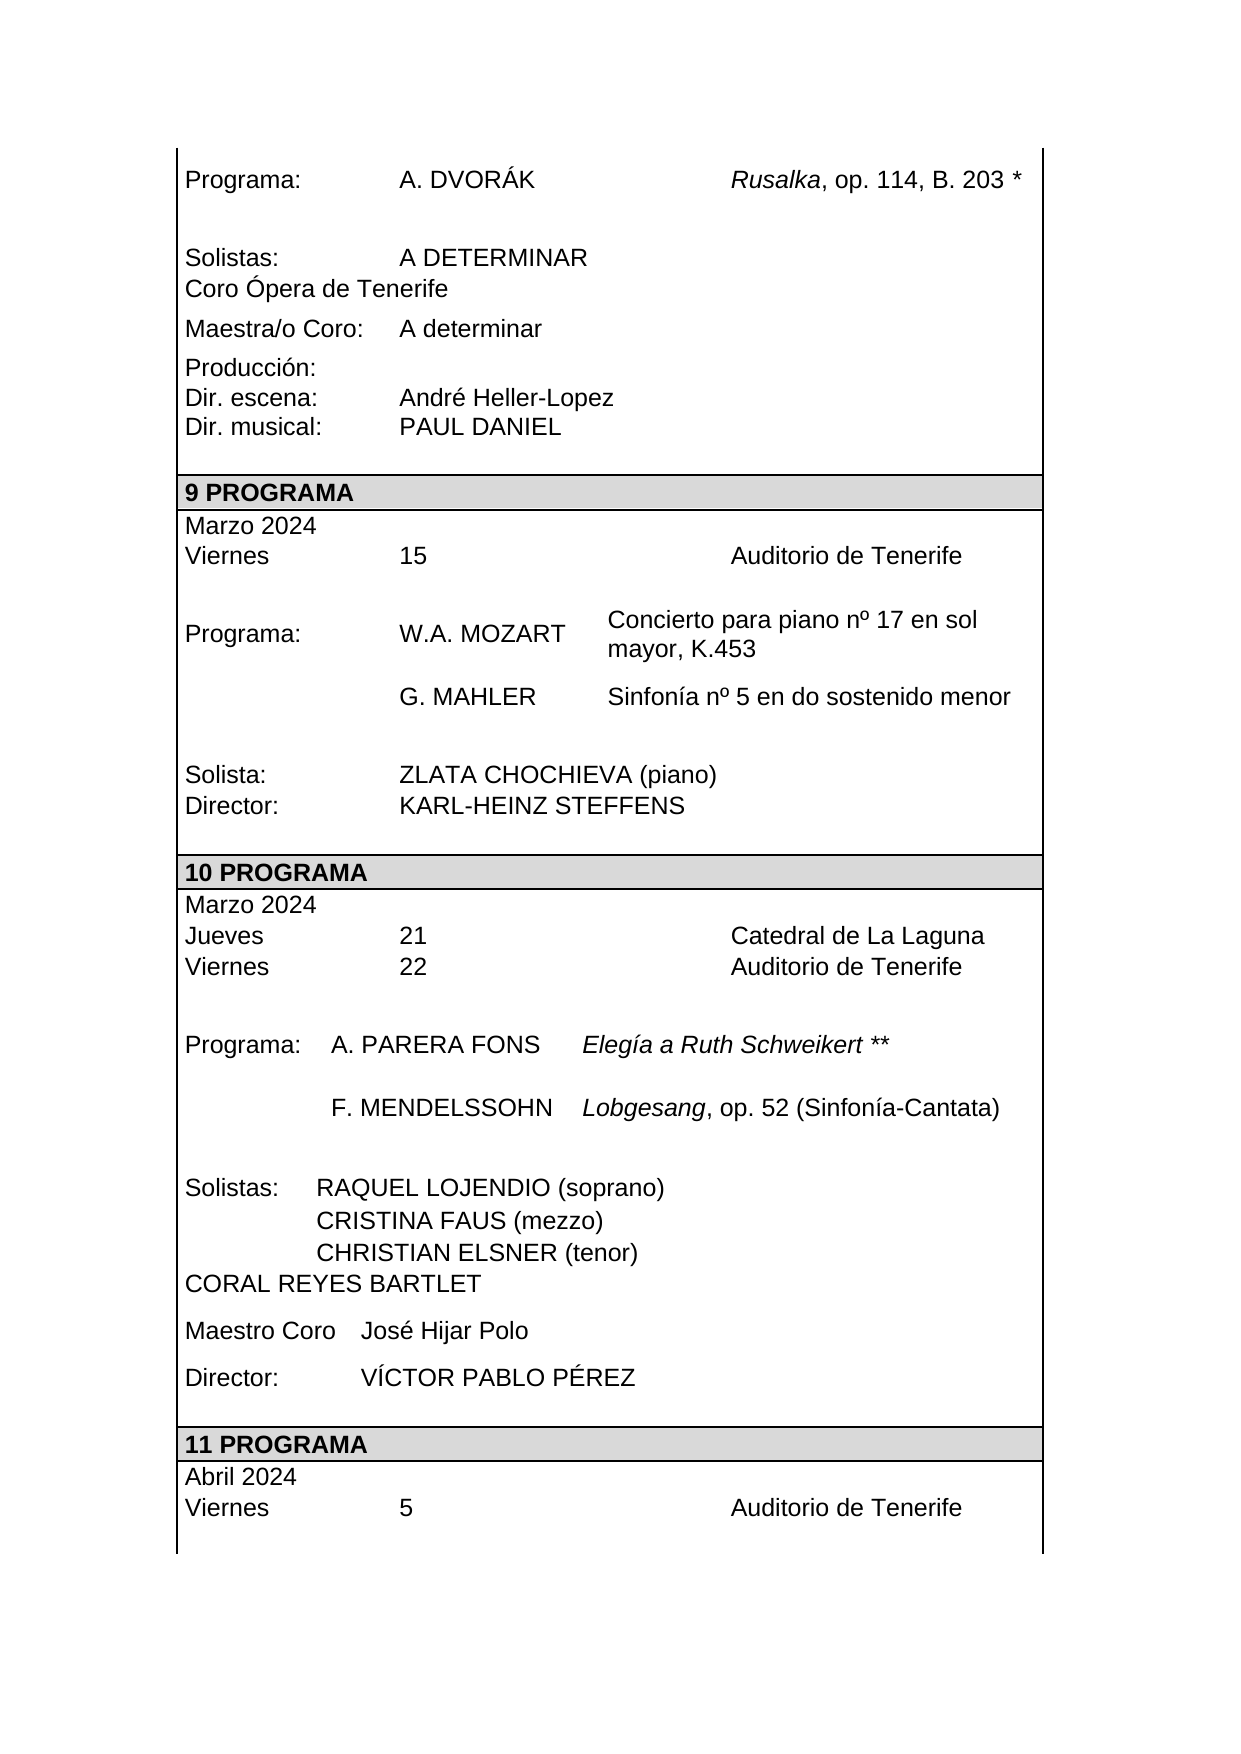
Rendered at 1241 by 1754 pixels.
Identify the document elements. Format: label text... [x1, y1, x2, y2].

table_cell [392, 982, 723, 1013]
table_cell [1055, 1013, 1063, 1076]
table_cell [1055, 1171, 1063, 1204]
table_cell 15 [392, 540, 723, 571]
table_cell W.A. MOZART [392, 602, 600, 665]
table_cell Auditorio de Tenerife [723, 540, 1042, 571]
table_cell [1055, 1523, 1063, 1554]
table_cell [723, 353, 1042, 382]
table_cell [1044, 1076, 1055, 1138]
table_cell [1044, 540, 1055, 571]
table_cell [723, 210, 1042, 241]
table_cell [1044, 1460, 1055, 1491]
table_cell Programa: [178, 148, 392, 210]
table_cell [1044, 1362, 1055, 1393]
table_cell [723, 383, 1042, 411]
table_cell [1044, 241, 1055, 273]
table_cell [1044, 273, 1055, 304]
table_cell KARL-HEINZ STEFFENS [392, 790, 723, 821]
table_cell Maestra/o Coro: [178, 304, 392, 353]
table_cell [723, 727, 1042, 758]
table_cell Elegía a Ruth Schweikert ** [575, 1013, 1042, 1076]
table_cell CHRISTIAN ELSNER (tenor) [309, 1237, 1042, 1268]
table_cell [1055, 1204, 1063, 1237]
table_cell G. MAHLER [392, 665, 600, 727]
table_cell [1055, 148, 1063, 210]
table_cell [392, 1523, 723, 1554]
table_cell [1044, 821, 1055, 854]
table_cell PAUL DANIEL [392, 411, 723, 441]
table_cell [178, 1237, 309, 1268]
table_cell [178, 441, 1042, 474]
table_cell [178, 1076, 323, 1138]
table_cell [1055, 1299, 1063, 1362]
table_cell Solistas: [178, 241, 392, 273]
table_cell Maestro Coro [178, 1299, 353, 1362]
table_cell 21 [392, 920, 723, 951]
table_cell [575, 1138, 1042, 1171]
table_cell A determinar [392, 304, 723, 353]
table_cell [178, 727, 392, 758]
table_cell A DETERMINAR [392, 241, 723, 273]
table_cell [1055, 920, 1063, 951]
table_cell [1044, 1491, 1055, 1523]
table_cell Viernes [178, 540, 392, 571]
table_cell [1044, 509, 1055, 540]
table_cell [1044, 1426, 1055, 1460]
table_cell [1044, 474, 1055, 508]
table_cell [723, 1362, 1042, 1393]
table_cell [1044, 383, 1055, 411]
table_cell Solista: [178, 759, 392, 790]
table_cell [1044, 1171, 1055, 1204]
table_cell [1044, 1523, 1055, 1554]
table_cell Programa: [178, 1013, 323, 1076]
table_cell Auditorio de Tenerife [723, 1491, 1042, 1523]
table_cell Abril 2024 [178, 1462, 723, 1491]
table_cell [1044, 888, 1055, 919]
table_cell [1055, 665, 1063, 727]
table_cell Catedral de La Laguna [723, 920, 1042, 951]
table_cell Director: [178, 1362, 353, 1393]
table_cell [324, 1138, 575, 1171]
table_cell [1055, 951, 1063, 982]
table_cell [1055, 1491, 1063, 1523]
table_cell Viernes [178, 1491, 392, 1523]
table_cell [1055, 509, 1063, 540]
table_cell [723, 571, 1042, 602]
table_cell F. MENDELSSOHN [324, 1076, 575, 1138]
table_cell [178, 1393, 1042, 1426]
table_cell [1055, 1460, 1063, 1491]
table_cell Programa: [178, 602, 392, 665]
table_cell [1055, 304, 1063, 353]
table_cell André Heller-Lopez [392, 383, 723, 411]
table_cell Producción: [178, 353, 392, 382]
table_cell [1044, 951, 1055, 982]
table_cell [1055, 1268, 1063, 1299]
table_cell [1044, 1268, 1055, 1299]
table_cell [1055, 982, 1063, 1013]
table_cell [1055, 821, 1063, 854]
table_cell [1044, 441, 1055, 474]
table_cell [1044, 854, 1055, 888]
table_cell [392, 353, 723, 382]
table_cell [1055, 1362, 1063, 1393]
table_cell [723, 511, 1042, 540]
table_cell [1044, 1299, 1055, 1362]
table_cell ZLATA CHOCHIEVA (piano) [392, 759, 1042, 790]
table_cell [1055, 854, 1063, 888]
table_cell 5 [392, 1491, 723, 1523]
table_cell [1055, 353, 1063, 382]
table_cell [1055, 888, 1063, 919]
table_cell Sinfonía nº 5 en do sostenido menor [600, 665, 1042, 727]
table_cell 22 [392, 951, 723, 982]
table_cell [723, 890, 1042, 919]
table_cell [1055, 1138, 1063, 1171]
table_cell [1055, 383, 1063, 411]
table_cell CORAL REYES BARTLET [178, 1268, 1042, 1299]
table_cell Rusalka, op. 114, B. 203 * [723, 148, 1042, 210]
table_cell [723, 1299, 1042, 1362]
table_cell Viernes [178, 951, 392, 982]
table_cell [1055, 571, 1063, 602]
table_cell [1044, 148, 1055, 210]
table_cell 9 PROGRAMA [178, 476, 1042, 508]
table_cell [723, 982, 1042, 1013]
table_cell [1055, 411, 1063, 441]
table_cell [1044, 1204, 1055, 1237]
table_cell [1055, 759, 1063, 790]
table_cell [1055, 1393, 1063, 1426]
table_cell [392, 571, 723, 602]
table_cell [1055, 790, 1063, 821]
table_cell A. DVORÁK [392, 148, 723, 210]
table_cell Solistas: [178, 1171, 309, 1204]
table_cell [178, 1138, 323, 1171]
table_cell [1044, 982, 1055, 1013]
table_cell [178, 665, 392, 727]
table_cell [1055, 1237, 1063, 1268]
table_cell [1055, 540, 1063, 571]
table_cell [1044, 1393, 1055, 1426]
table_cell Director: [178, 790, 392, 821]
table_cell [723, 1523, 1042, 1554]
table_cell [1055, 1426, 1063, 1460]
table_cell Concierto para piano nº 17 en sol mayor, K.453 [600, 602, 1042, 665]
table_cell Lobgesang, op. 52 (Sinfonía-Cantata) [575, 1076, 1042, 1138]
table_cell [1055, 441, 1063, 474]
table_cell [1055, 602, 1063, 665]
table_cell Auditorio de Tenerife [723, 951, 1042, 982]
table_cell [723, 1462, 1042, 1491]
table_cell [1055, 727, 1063, 758]
table_cell VÍCTOR PABLO PÉREZ [353, 1362, 723, 1393]
table_cell [1044, 571, 1055, 602]
table_cell Dir. escena: [178, 383, 392, 411]
table_cell [1044, 759, 1055, 790]
table_cell [178, 571, 392, 602]
table_cell Marzo 2024 [178, 890, 723, 919]
table_cell [392, 210, 723, 241]
table_cell [723, 273, 1042, 304]
table_cell Marzo 2024 [178, 511, 723, 540]
table_cell [1044, 665, 1055, 727]
table_cell [1044, 411, 1055, 441]
table_cell [178, 1523, 392, 1554]
table_cell Dir. musical: [178, 411, 392, 441]
table_cell [723, 241, 1042, 273]
table_cell [1055, 210, 1063, 241]
table_cell [1044, 602, 1055, 665]
table_cell [1044, 920, 1055, 951]
table_cell [178, 821, 1042, 854]
table_cell [178, 982, 392, 1013]
table_cell [1044, 1013, 1055, 1076]
table_cell [1055, 273, 1063, 304]
table_cell 11 PROGRAMA [178, 1428, 1042, 1460]
table_cell [1044, 304, 1055, 353]
table_cell [1055, 241, 1063, 273]
table_cell 10 PROGRAMA [178, 856, 1042, 888]
table_cell [1044, 1237, 1055, 1268]
table_cell [723, 304, 1042, 353]
table_cell CRISTINA FAUS (mezzo) [309, 1204, 1042, 1237]
table_cell [1044, 790, 1055, 821]
table_cell [392, 727, 723, 758]
table_cell RAQUEL LOJENDIO (soprano) [309, 1171, 1042, 1204]
table_cell [1055, 1076, 1063, 1138]
table_cell [1044, 353, 1055, 382]
table_cell [178, 210, 392, 241]
table_cell [723, 790, 1042, 821]
table_cell [1044, 727, 1055, 758]
table_cell [1044, 210, 1055, 241]
table_cell [1044, 1138, 1055, 1171]
table_cell [1055, 474, 1063, 508]
table_cell [723, 411, 1042, 441]
table_cell Coro Ópera de Tenerife [178, 273, 723, 304]
table_cell José Hijar Polo [353, 1299, 723, 1362]
table_cell [178, 1204, 309, 1237]
table_cell A. PARERA FONS [324, 1013, 575, 1076]
table_cell Jueves [178, 920, 392, 951]
